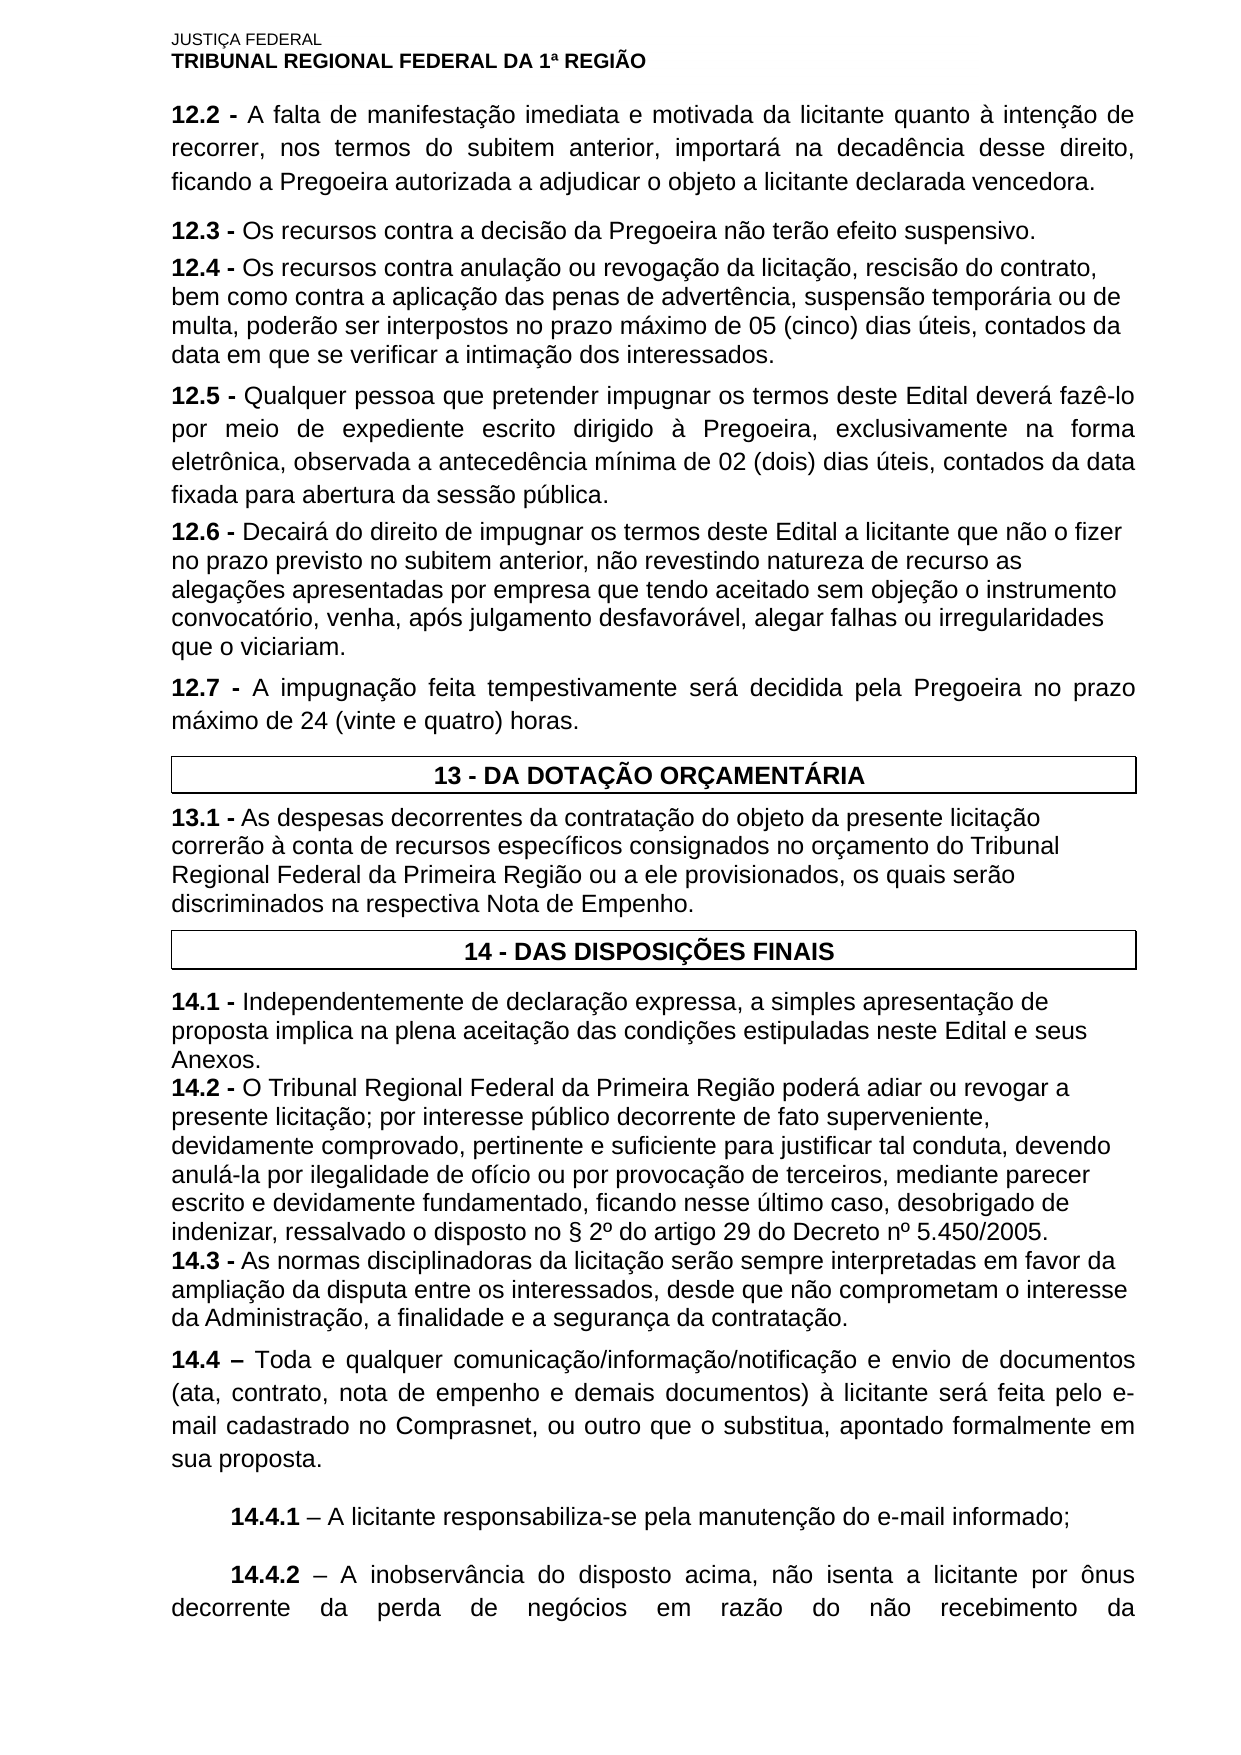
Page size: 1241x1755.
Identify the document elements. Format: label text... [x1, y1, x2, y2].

text 12.5 - Qualquer pessoa que pretender impugnar os termos deste Edital deverá fazê-lo por meio de expediente escrito dirigido à Pregoeira, exclusivamente na forma eletrônica, observada a antecedência mínima de 02 (dois) dias úteis, contados da data fixada para abertura da sessão pública. [171, 381, 1137, 509]
text 14.1 - Independentemente de declaração expressa, a simples apresentação de proposta implica na plena aceitação das condições estipuladas neste Edital e seus Anexos. [171, 987, 1137, 1073]
text 14.4.2 – A inobservância do disposto acima, não isenta a licitante por ônus decorrente da perda de negócios em razão do não recebimento da [171, 1560, 1137, 1621]
text 13 - DA DOTAÇÃO ORÇAMENTÁRIA [172, 757, 1135, 792]
text 12.2 - A falta de manifestação imediata e motivada da licitante quanto à intenção de recorrer, nos termos do subitem anterior, importará na decadência desse direito, ficando a Pregoeira autorizada a adjudicar o objeto a licitante declarada vencedora. [171, 100, 1137, 195]
text 14 - DAS DISPOSIÇÕES FINAIS [172, 931, 1135, 968]
text 14.4.1 – A licitante responsabiliza-se pela manutenção do e-mail informado; [171, 1502, 1137, 1530]
text 12.3 - Os recursos contra a decisão da Pregoeira não terão efeito suspensivo. [171, 216, 1137, 245]
text 14.3 - As normas disciplinadoras da licitação serão sempre interpretadas em favor da ampliação da disputa entre os interessados, desde que não comprometam o interesse da Administração, a finalidade e a segurança da contratação. [171, 1246, 1137, 1332]
text 12.7 - A impugnação feita tempestivamente será decidida pela Pregoeira no prazo máximo de 24 (vinte e quatro) horas. [171, 673, 1137, 735]
text 14.4 – Toda e qualquer comunicação/informação/notificação e envio de documentos (ata, contrato, nota de empenho e demais documentos) à licitante será feita pelo e-mail cadastrado no Comprasnet, ou outro que o substitua, apontado formalmente em sua proposta. [171, 1344, 1137, 1472]
text 14.2 - O Tribunal Regional Federal da Primeira Região poderá adiar ou revogar a presente licitação; por interesse público decorrente de fato superveniente, devidamente comprovado, pertinente e suficiente para justificar tal conduta, devendo anulá-la por ilegalidade de ofício ou por provocação de terceiros, mediante parecer escrito e devidamente fundamentado, ficando nesse último caso, desobrigado de indenizar, ressalvado o disposto no § 2º do artigo 29 do Decreto nº 5.450/2005. [171, 1073, 1137, 1246]
text 12.6 - Decairá do direito de impugnar os termos deste Edital a licitante que não o fizer no prazo previsto no subitem anterior, não revestindo natureza de recurso as alegações apresentadas por empresa que tendo aceitado sem objeção o instrumento convocatório, venha, após julgamento desfavorável, alegar falhas ou irregularidades que o viciariam. [171, 517, 1137, 661]
text 12.4 - Os recursos contra anulação ou revogação da licitação, rescisão do contrato, bem como contra a aplicação das penas de advertência, suspensão temporária ou de multa, poderão ser interpostos no prazo máximo de 05 (cinco) dias úteis, contados da data em que se verificar a intimação dos interessados. [171, 253, 1137, 368]
text 13.1 - As despesas decorrentes da contratação do objeto da presente licitação correrão à conta de recursos específicos consignados no orçamento do Tribunal Regional Federal da Primeira Região ou a ele provisionados, os quais serão discriminados na respectiva Nota de Empenho. [171, 803, 1137, 918]
